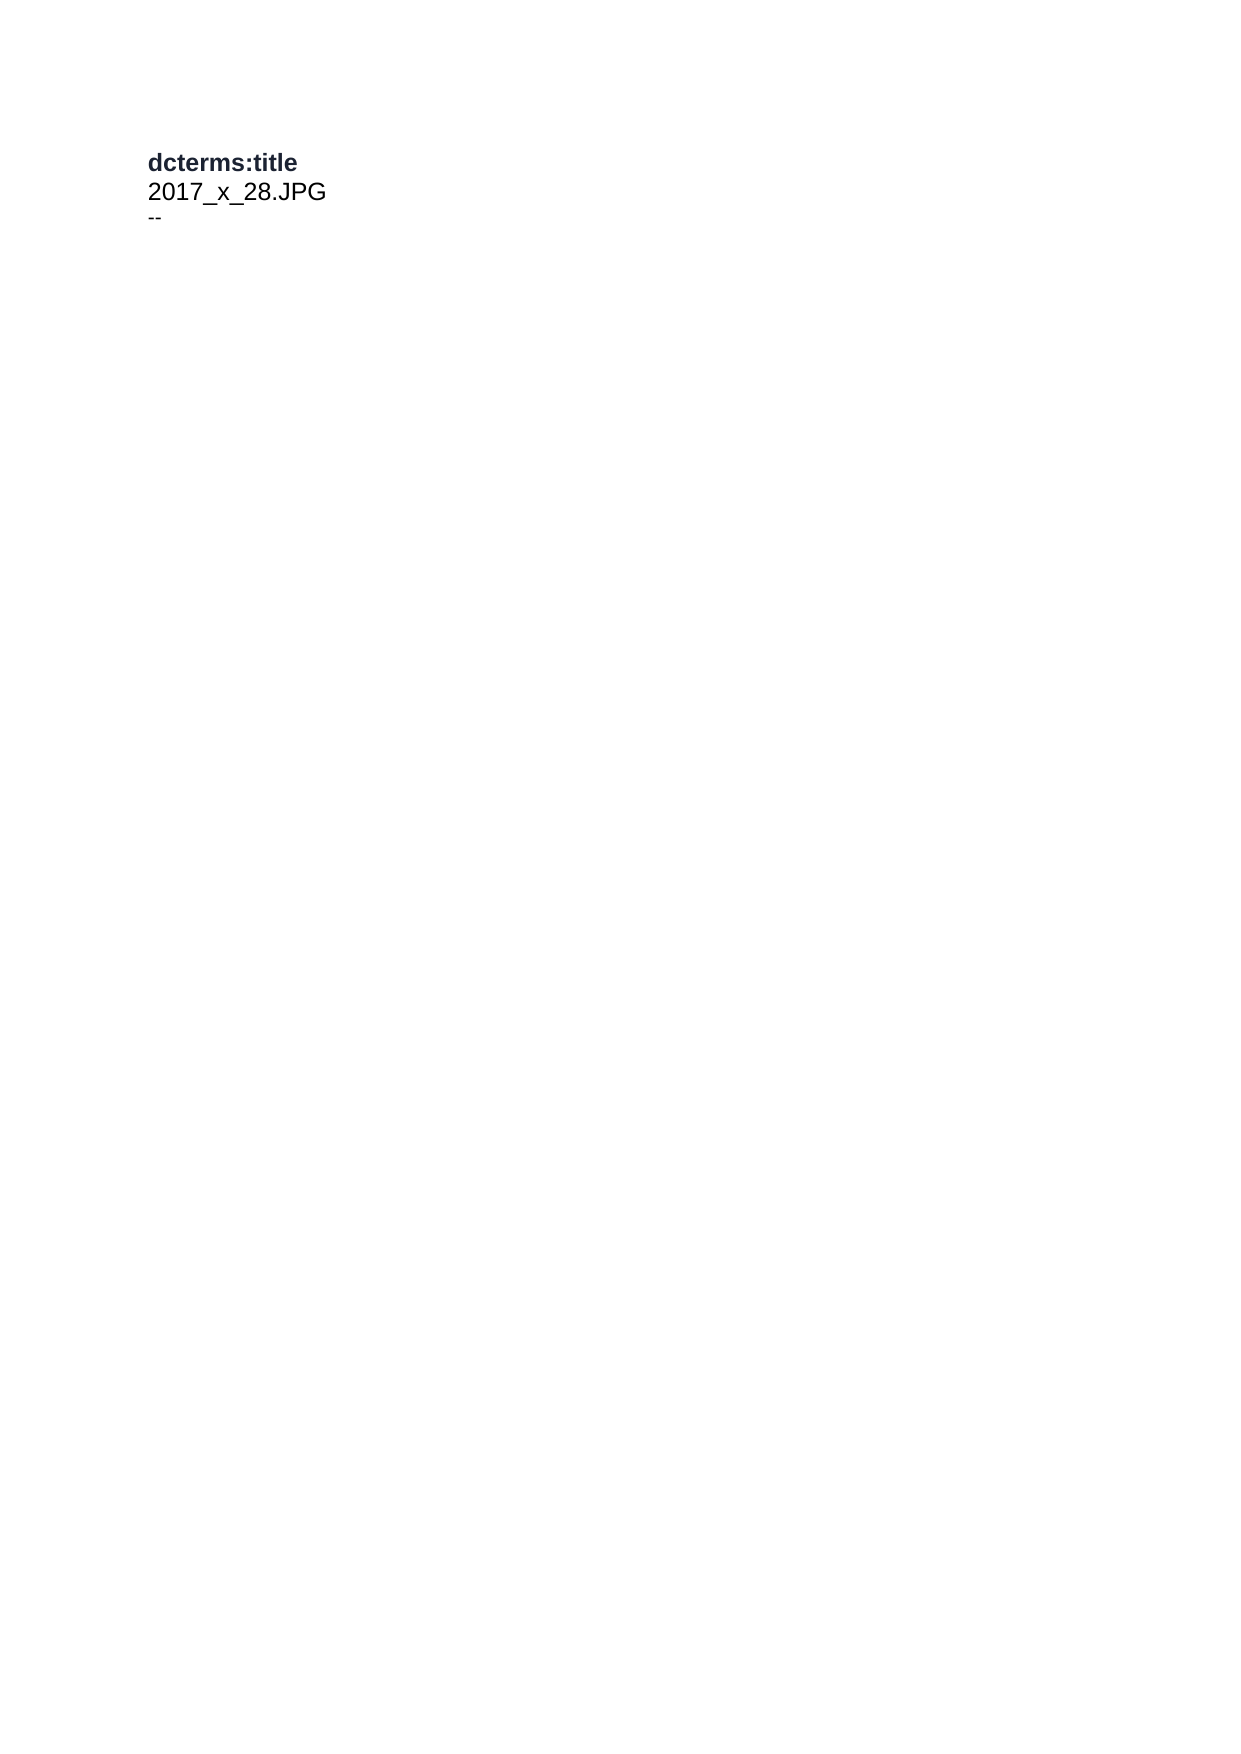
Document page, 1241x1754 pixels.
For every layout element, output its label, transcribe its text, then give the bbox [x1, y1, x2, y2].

text dcterms:title [148, 148, 1092, 176]
text 2017_x_28.JPG [148, 176, 1092, 205]
text -- [148, 205, 1092, 229]
